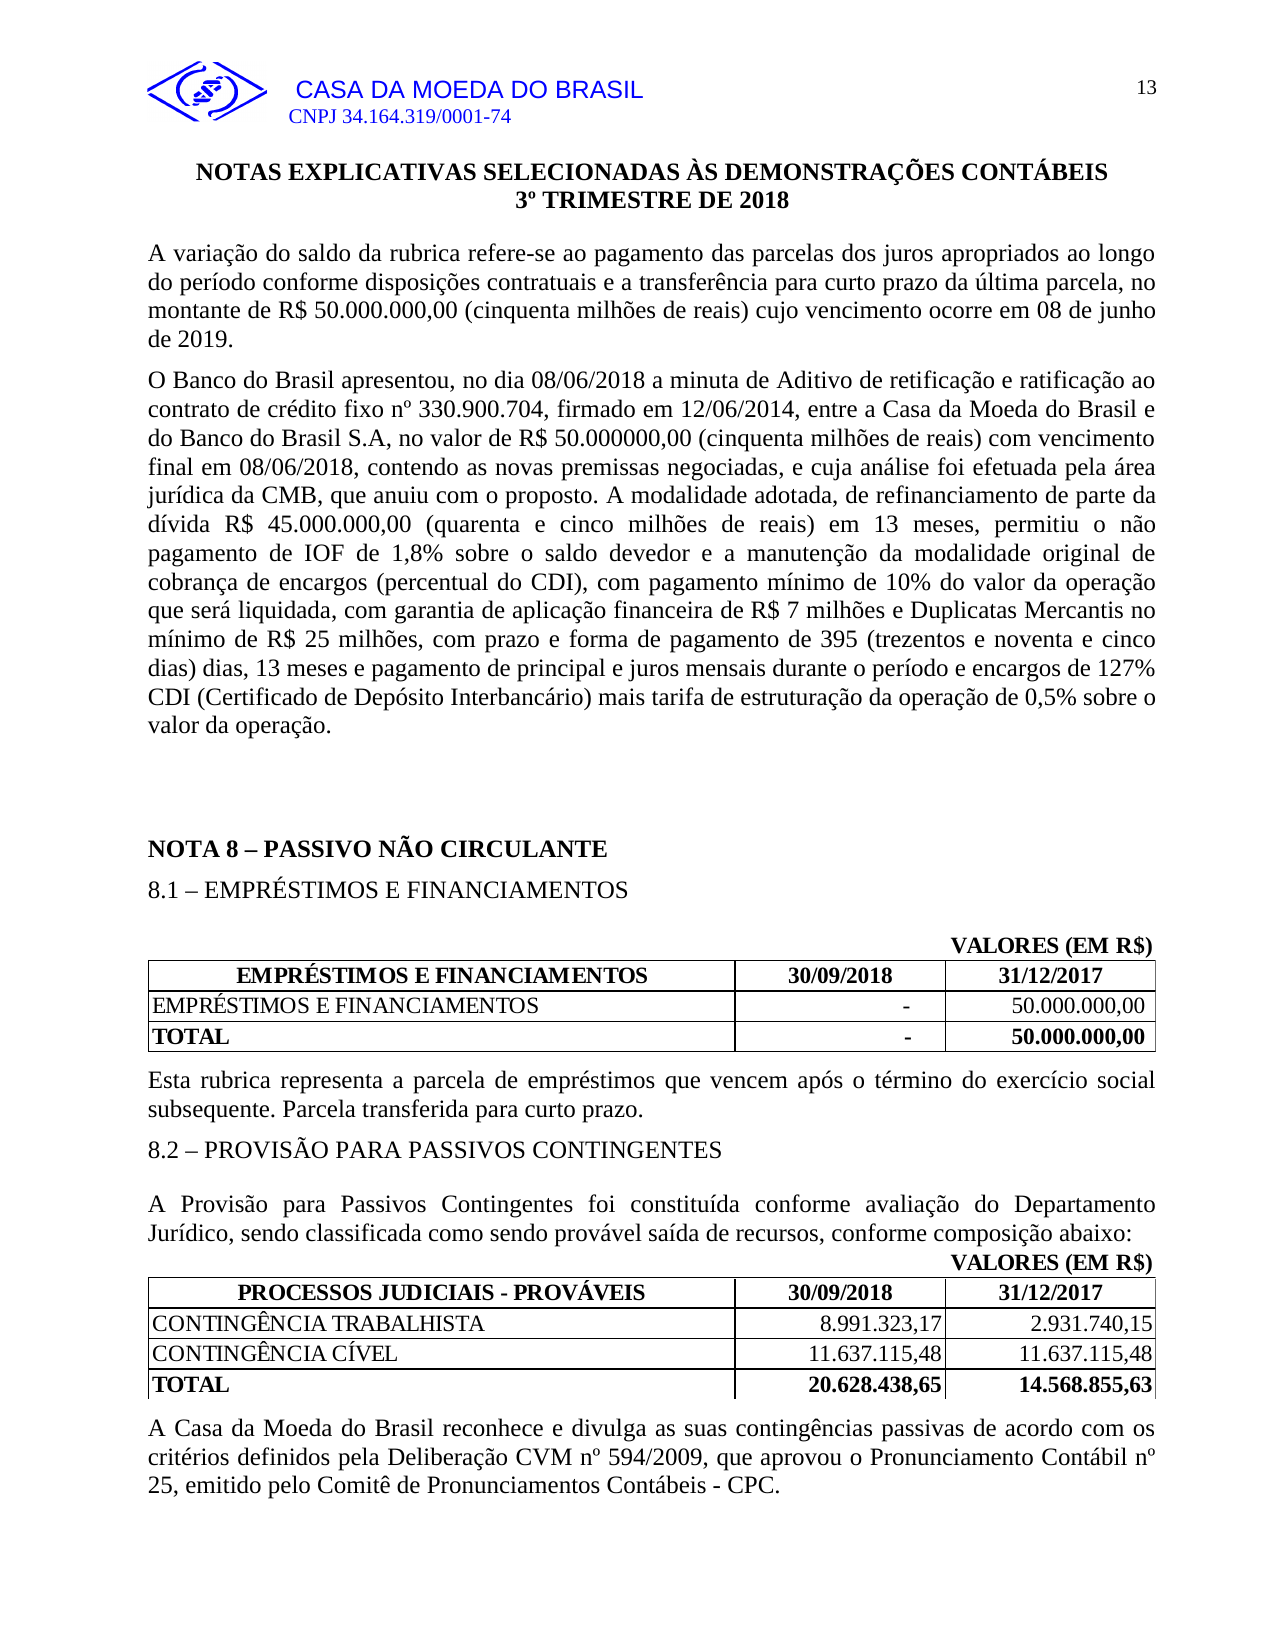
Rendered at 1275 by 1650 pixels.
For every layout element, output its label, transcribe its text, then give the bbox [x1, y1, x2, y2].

text Esta rubrica representa a parcela de empréstimos que vencem após o término do exercício social subsequente. Parcela transferida para curto prazo. [148, 1065, 1157, 1123]
text NOTA 8 – PASSIVO NÃO CIRCULANTE [148, 834, 1157, 863]
text 8.2 – PROVISÃO PARA PASSIVOS CONTINGENTES [148, 1135, 1157, 1164]
text A Provisão para Passivos Contingentes foi constituída conforme avaliação do Departamento Jurídico, sendo classificada como sendo provável saída de recursos, conforme composição abaixo: [148, 1189, 1157, 1247]
text O Banco do Brasil apresentou, no dia 08/06/2018 a minuta de Aditivo de retificação e ratificação ao contrato de crédito fixo nº 330.900.704, firmado em 12/06/2014, entre a Casa da Moeda do Brasil e do Banco do Brasil S.A, no valor de R$ 50.000000,00 (cinquenta milhões de reais) com vencimento final em 08/06/2018, contendo as novas premissas negociadas, e cuja análise foi efetuada pela área jurídica da CMB, que anuiu com o proposto. A modalidade adotada, de refinanciamento de parte da dívida R$ 45.000.000,00 (quarenta e cinco milhões de reais) em 13 meses, permitiu o não pagamento de IOF de 1,8% sobre o saldo devedor e a manutenção da modalidade original de cobrança de encargos (percentual do CDI), com pagamento mínimo de 10% do valor da operação que será liquidada, com garantia de aplicação financeira de R$ 7 milhões e Duplicatas Mercantis no mínimo de R$ 25 milhões, com prazo e forma de pagamento de 395 (trezentos e noventa e cinco dias) dias, 13 meses e pagamento de principal e juros mensais durante o período e encargos de 127% CDI (Certificado de Depósito Interbancário) mais tarifa de estruturação da operação de 0,5% sobre o valor da operação. [148, 366, 1157, 739]
text 8.1 – EMPRÉSTIMOS E FINANCIAMENTOS [148, 876, 1157, 904]
text A Casa da Moeda do Brasil reconhece e divulga as suas contingências passivas de acordo com os critérios definidos pela Deliberação CVM nº 594/2009, que aprovou o Pronunciamento Contábil nº 25, emitido pelo Comitê de Pronunciamentos Contábeis - CPC. [148, 1413, 1157, 1499]
text A variação do saldo da rubrica refere-se ao pagamento das parcelas dos juros apropriados ao longo do período conforme disposições contratuais e a transferência para curto prazo da última parcela, no montante de R$ 50.000.000,00 (cinquenta milhões de reais) cujo vencimento ocorre em 08 de junho de 2019. [148, 238, 1157, 353]
